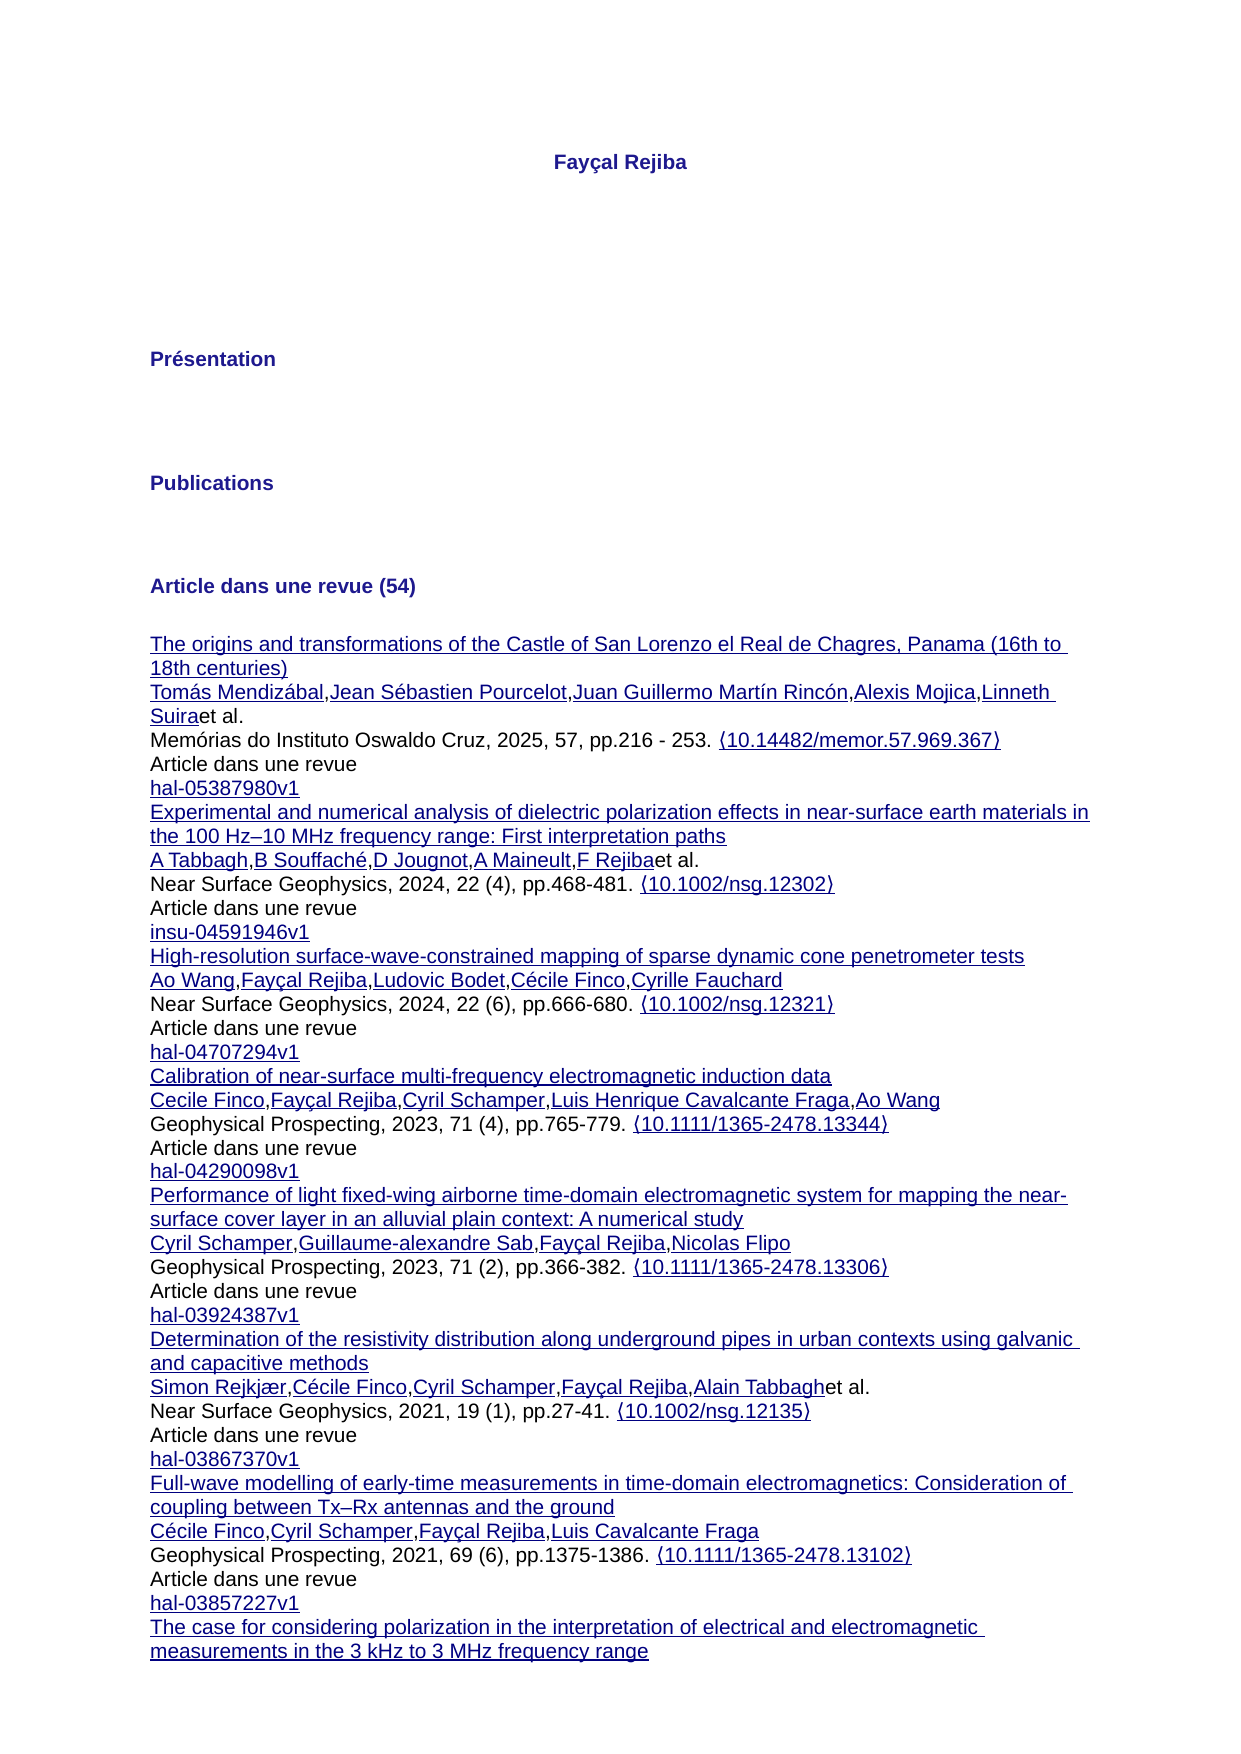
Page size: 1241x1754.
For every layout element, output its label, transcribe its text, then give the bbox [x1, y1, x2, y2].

table_cell The case for considering polarization in the interpretation of electrical and electromagnetic measurements in the 3 kHz to 3 MHz frequency range [150, 1615, 1090, 1662]
table_cell High‐resolution surface‐wave‐constrained mapping of sparse dynamic cone penetrometer tests Ao Wang,Fayçal Rejiba,Ludovic Bodet,Cécile Finco,Cyrille Fauchard Near Surface Geophysics, 2024, 22 (6), pp.666-680. ⟨10.1002/nsg.12321⟩ Article dans une revue hal-04707294v1 [150, 944, 1090, 1063]
subtitle Publications [150, 471, 1090, 495]
table_cell Calibration of near-surface multi-frequency electromagnetic induction data Cecile Finco,Fayçal Rejiba,Cyril Schamper,Luis Henrique Cavalcante Fraga,Ao Wang Geophysical Prospecting, 2023, 71 (4), pp.765-779. ⟨10.1111/1365-2478.13344⟩ Article dans une revue hal-04290098v1 [150, 1064, 1090, 1183]
table_cell the 100 Hz–10 MHz frequency range: First interpretation paths A Tabbagh,B Souffaché,D Jougnot,A Maineult,F Rejibaet al. Near Surface Geophysics, 2024, 22 (4), pp.468-481. ⟨10.1002/nsg.12302⟩ Article dans une revue insu-04591946v1 [150, 822, 1090, 944]
subtitle Fayçal Rejiba [150, 150, 1090, 174]
table_header The origins and transformations of the Castle of San Lorenzo el Real de Chagres, Panama (16th to 18th centuries) Tomás Mendizábal,Jean Sébastien Pourcelot,Juan Guillermo Martín Rincón,Alexis Mojica,Linneth Suiraet al. Memórias do Instituto Oswaldo Cruz, 2025, 57, pp.216 - 253. ⟨10.14482/memor.57.969.367⟩ Article dans une revue hal-05387980v1 [150, 632, 1090, 800]
subtitle Article dans une revue (54) [150, 574, 1090, 598]
table_cell Full‐wave modelling of early‐time measurements in time‐domain electromagnetics: Consideration of coupling between Tx–Rx antennas and the ground Cécile Finco,Cyril Schamper,Fayçal Rejiba,Luis Cavalcante Fraga Geophysical Prospecting, 2021, 69 (6), pp.1375-1386. ⟨10.1111/1365-2478.13102⟩ Article dans une revue hal-03857227v1 [150, 1471, 1090, 1614]
table_cell Experimental and numerical analysis of dielectric polarization effects in near‐surface earth materials in [150, 800, 1090, 821]
table_cell Determination of the resistivity distribution along underground pipes in urban contexts using galvanic and capacitive methods Simon Rejkjær,Cécile Finco,Cyril Schamper,Fayçal Rejiba,Alain Tabbaghet al. Near Surface Geophysics, 2021, 19 (1), pp.27-41. ⟨10.1002/nsg.12135⟩ Article dans une revue hal-03867370v1 [150, 1327, 1090, 1471]
subtitle Présentation [150, 347, 1090, 371]
table_cell Performance of light fixed‐wing airborne time‐domain electromagnetic system for mapping the near‐surface cover layer in an alluvial plain context: A numerical study Cyril Schamper,Guillaume‐alexandre Sab,Fayçal Rejiba,Nicolas Flipo Geophysical Prospecting, 2023, 71 (2), pp.366-382. ⟨10.1111/1365-2478.13306⟩ Article dans une revue hal-03924387v1 [150, 1183, 1090, 1327]
